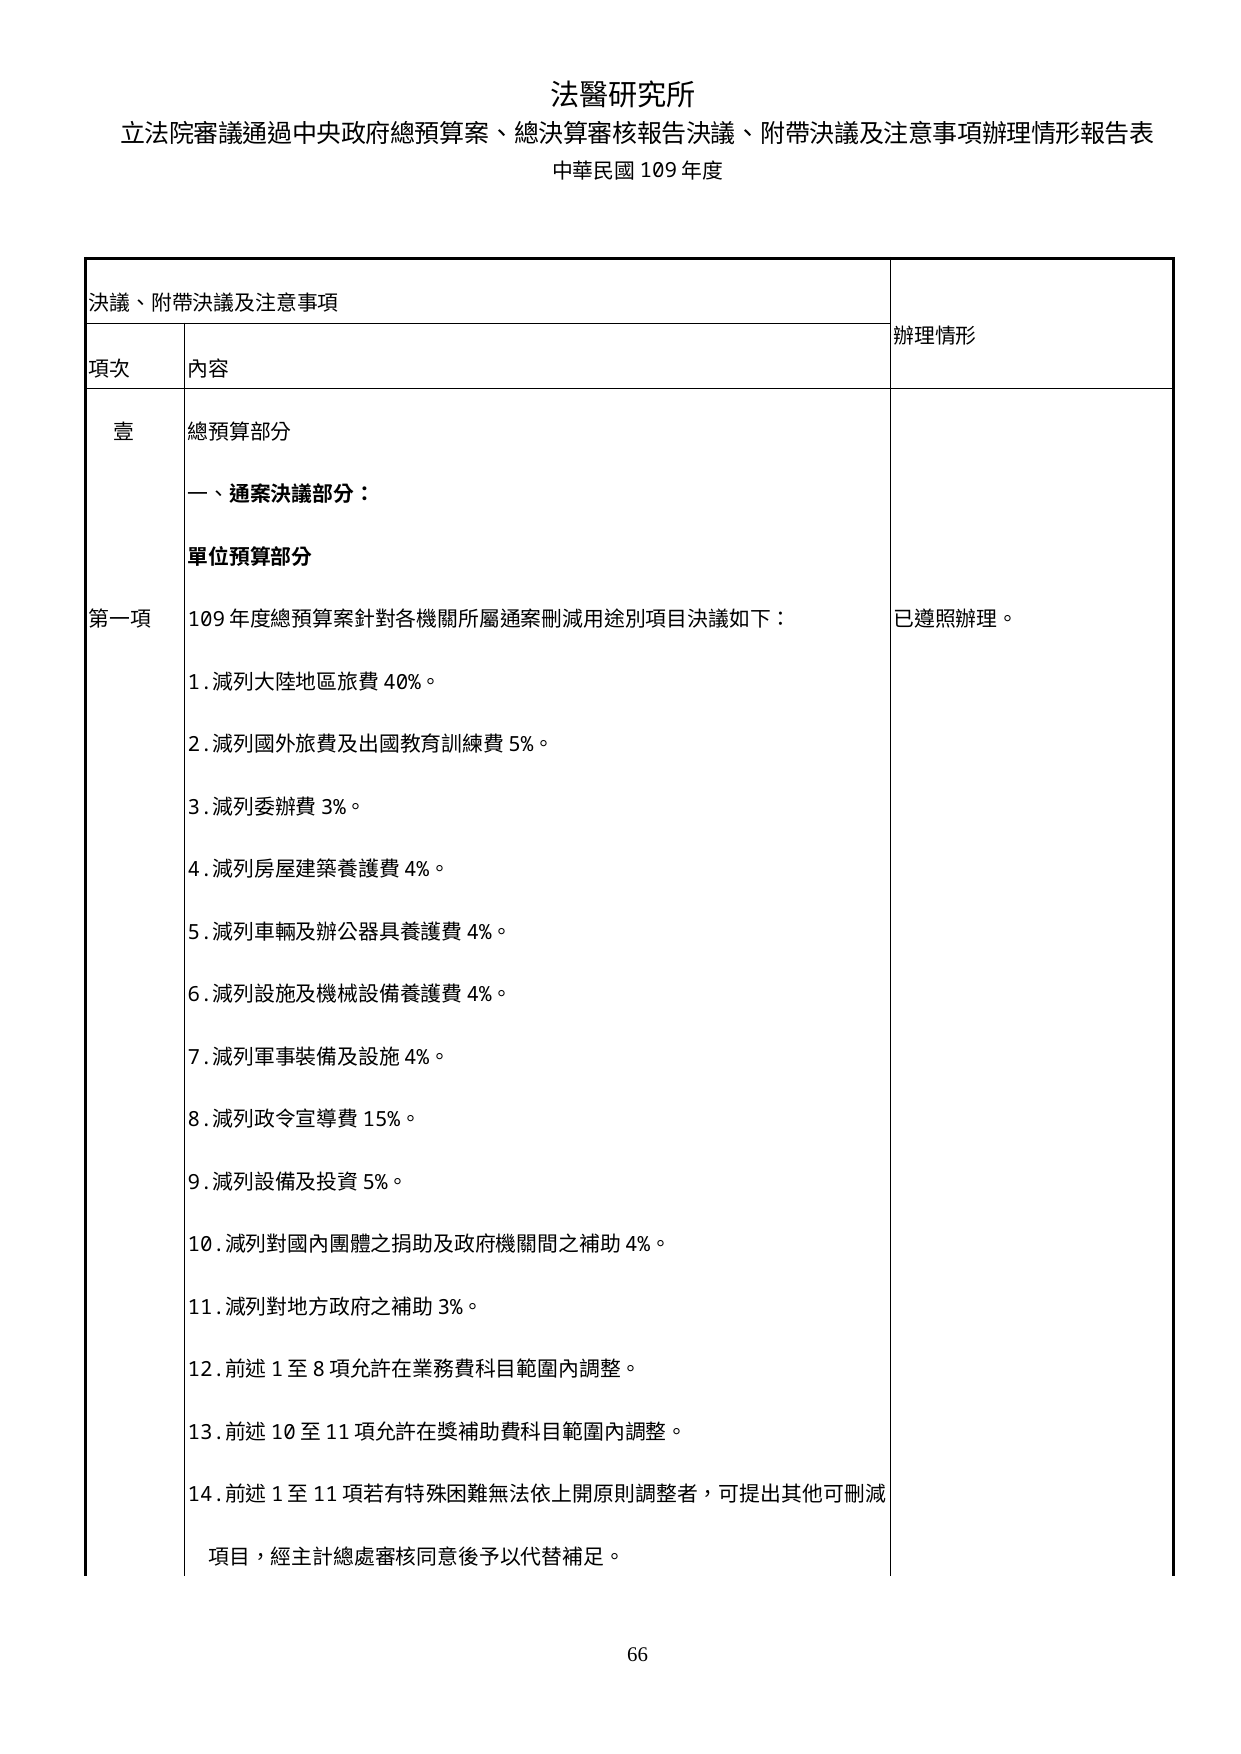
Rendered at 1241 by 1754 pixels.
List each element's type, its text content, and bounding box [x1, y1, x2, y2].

table_header 決議、附帶決議及注意事項 [87, 260, 890, 322]
table_cell 內容 [185, 324, 890, 388]
table_cell 壹 第一項 [87, 389, 184, 1576]
table_cell 已遵照辦理。 [891, 389, 1172, 1576]
table_cell 總預算部分 一、通案決議部分： 單位預算部分 109年度總預算案針對各機關所屬通案刪減用途別項目決議如下： 1.減列大陸地區旅費40%。 2.減列國外旅費及出國教育訓練費5%。 3.減列委辦費3%。 4.減列房屋建築養護費4%。 5.減列車輛及辦公器具養護費4%。 6.減列設施及機械設備養護費4%。 7.減列軍事裝備及設施4%。 8.減列政令宣導費15%。 9.減列設備及投資5%。 10.減列對國內團體之捐助及政府機關間之補助4%。 11.減列對地方政府之補助3%。 12.前述1至8項允許在業務費科目範圍內調整。 13.前述10至11項允許在獎補助費科目範圍內調整。 14.前述1至11項若有特殊困難無法依上開原則調整者，可提出其他可刪減項目，經主計總處審核同意後予以代替補足。 [185, 389, 890, 1576]
table_header 辦理情形 [891, 260, 1172, 388]
table_cell 項次 [87, 324, 184, 388]
